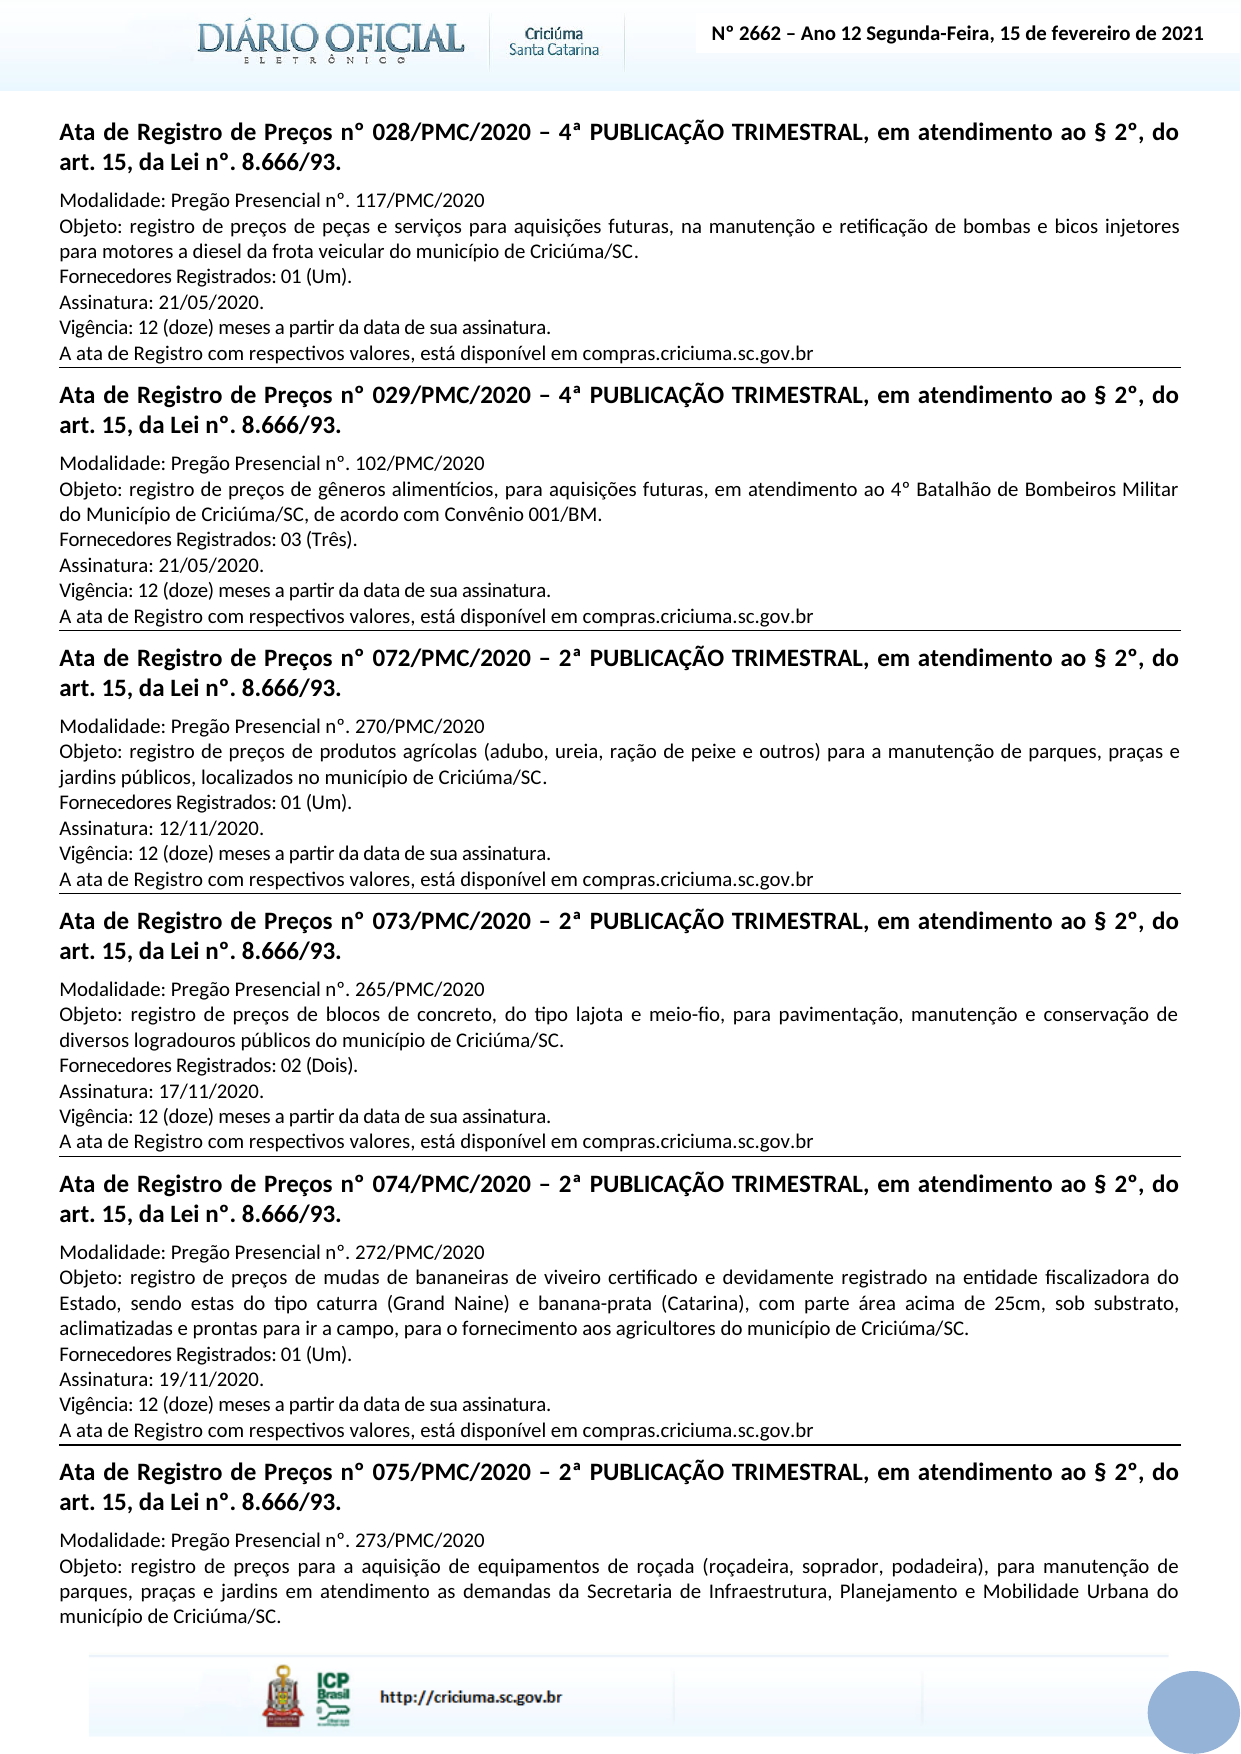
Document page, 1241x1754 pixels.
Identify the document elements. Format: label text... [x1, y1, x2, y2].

text Modalidade: Pregão Presencial nº. 270/PMC/2020 [59, 713, 1181, 739]
text Vigência: 12 (doze) meses a partir da data de sua assinatura. [59, 1392, 1181, 1417]
text Objeto: registro de preços de produtos agrícolas (adubo, ureia, ração de peixe e outros) para a manutenção de parques, praças e jardins públicos, localizados no município de Criciúma/SC. [59, 739, 1181, 789]
text Ata de Registro de Preços nº 029/PMC/2020 – 4ª PUBLICAÇÃO TRIMESTRAL, em atendimento ao § 2º, do art. 15, da Lei nº. 8.666/93. [59, 379, 1181, 440]
text Vigência: 12 (doze) meses a partir da data de sua assinatura. [59, 1103, 1181, 1129]
text Objeto: registro de preços de gêneros alimentícios, para aquisições futuras, em atendimento ao 4º Batalhão de Bombeiros Militar do Município de Criciúma/SC, de acordo com Convênio 001/BM. [59, 476, 1181, 527]
text Fornecedores Registrados: 01 (Um). [59, 1341, 1181, 1366]
text Modalidade: Pregão Presencial nº. 265/PMC/2020 [59, 976, 1181, 1002]
text A ata de Registro com respectivos valores, está disponível em compras.criciuma.sc.gov.br [59, 603, 1181, 630]
text Fornecedores Registrados: 01 (Um). [59, 789, 1181, 815]
text Assinatura: 21/05/2020. [59, 289, 1181, 314]
text Assinatura: 12/11/2020. [59, 815, 1181, 840]
text A ata de Registro com respectivos valores, está disponível em compras.criciuma.sc.gov.br [59, 340, 1181, 367]
text Assinatura: 17/11/2020. [59, 1078, 1181, 1103]
text Fornecedores Registrados: 02 (Dois). [59, 1052, 1181, 1078]
text A ata de Registro com respectivos valores, está disponível em compras.criciuma.sc.gov.br [59, 866, 1181, 893]
text Modalidade: Pregão Presencial nº. 102/PMC/2020 [59, 450, 1181, 476]
text Objeto: registro de preços de blocos de concreto, do tipo lajota e meio-fio, para pavimentação, manutenção e conservação de diversos logradouros públicos do município de Criciúma/SC. [59, 1002, 1181, 1052]
text Ata de Registro de Preços nº 073/PMC/2020 – 2ª PUBLICAÇÃO TRIMESTRAL, em atendimento ao § 2º, do art. 15, da Lei nº. 8.666/93. [59, 905, 1181, 966]
text A ata de Registro com respectivos valores, está disponível em compras.criciuma.sc.gov.br [59, 1129, 1181, 1156]
text Vigência: 12 (doze) meses a partir da data de sua assinatura. [59, 840, 1181, 866]
text A ata de Registro com respectivos valores, está disponível em compras.criciuma.sc.gov.br [59, 1417, 1181, 1444]
text Vigência: 12 (doze) meses a partir da data de sua assinatura. [59, 577, 1181, 603]
text Fornecedores Registrados: 03 (Três). [59, 527, 1181, 552]
text Objeto: registro de preços para a aquisição de equipamentos de roçada (roçadeira, soprador, podadeira), para manutenção de parques, praças e jardins em atendimento as demandas da Secretaria de Infraestrutura, Planejamento e Mobilidade Urbana do município de Criciúma/SC. [59, 1553, 1181, 1629]
text Modalidade: Pregão Presencial nº. 117/PMC/2020 [59, 187, 1181, 213]
text Modalidade: Pregão Presencial nº. 273/PMC/2020 [59, 1527, 1181, 1553]
text Objeto: registro de preços de mudas de bananeiras de viveiro certificado e devidamente registrado na entidade fiscalizadora do Estado, sendo estas do tipo caturra (Grand Naine) e banana-prata (Catarina), com parte área acima de 25cm, sob substrato, aclimatizadas e prontas para ir a campo, para o fornecimento aos agricultores do município de Criciúma/SC. [59, 1264, 1181, 1341]
text Objeto: registro de preços de peças e serviços para aquisições futuras, na manutenção e retificação de bombas e bicos injetores para motores a diesel da frota veicular do município de Criciúma/SC. [59, 213, 1181, 264]
text Modalidade: Pregão Presencial nº. 272/PMC/2020 [59, 1239, 1181, 1264]
text Ata de Registro de Preços nº 075/PMC/2020 – 2ª PUBLICAÇÃO TRIMESTRAL, em atendimento ao § 2º, do art. 15, da Lei nº. 8.666/93. [59, 1456, 1181, 1517]
text Ata de Registro de Preços nº 072/PMC/2020 – 2ª PUBLICAÇÃO TRIMESTRAL, em atendimento ao § 2º, do art. 15, da Lei nº. 8.666/93. [59, 642, 1181, 703]
text Assinatura: 19/11/2020. [59, 1366, 1181, 1392]
text Assinatura: 21/05/2020. [59, 552, 1181, 577]
text Ata de Registro de Preços nº 074/PMC/2020 – 2ª PUBLICAÇÃO TRIMESTRAL, em atendimento ao § 2º, do art. 15, da Lei nº. 8.666/93. [59, 1168, 1181, 1229]
text Ata de Registro de Preços nº 028/PMC/2020 – 4ª PUBLICAÇÃO TRIMESTRAL, em atendimento ao § 2º, do art. 15, da Lei nº. 8.666/93. [59, 116, 1181, 177]
text Vigência: 12 (doze) meses a partir da data de sua assinatura. [59, 314, 1181, 340]
text Fornecedores Registrados: 01 (Um). [59, 264, 1181, 289]
